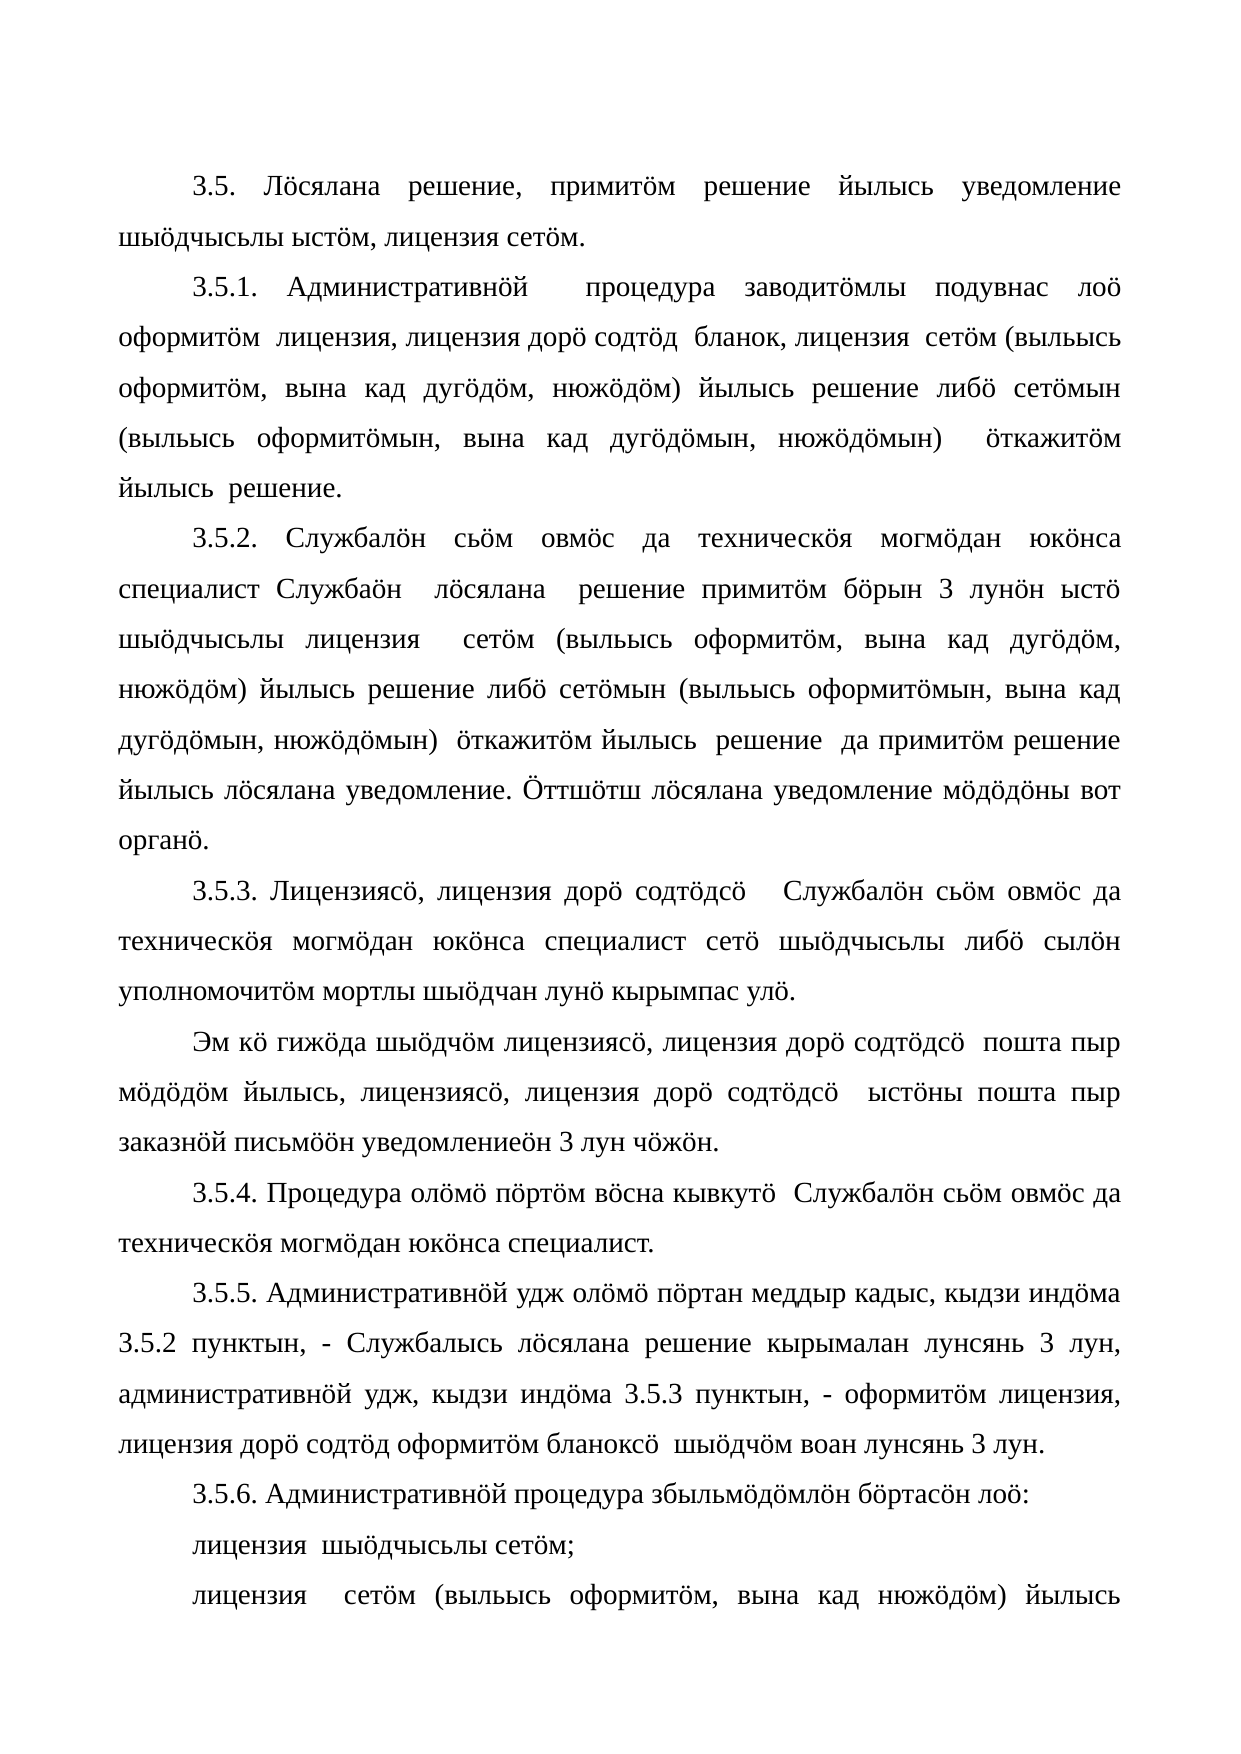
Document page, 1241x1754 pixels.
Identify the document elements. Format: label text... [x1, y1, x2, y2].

text Эм кӧ гижӧда шыӧдчӧм лицензиясӧ, лицензия дорӧ содтӧдсӧ пошта пыр мӧдӧдӧм йылысь, лицензиясӧ, лицензия дорӧ содтӧдсӧ ыстӧны пошта пыр заказнӧй письмӧӧн уведомлениеӧн 3 лун чӧжӧн. [118, 1024, 1122, 1158]
text 3.5.3. Лицензиясӧ, лицензия дорӧ содтӧдсӧ Службалӧн сьӧм овмӧс да техническӧя могмӧдан юкӧнса специалист сетӧ шыӧдчысьлы либӧ сылӧн уполномочитӧм мортлы шыӧдчан лунӧ кырымпас улӧ. [118, 873, 1122, 1007]
text 3.5.4. Процедура олӧмӧ пӧртӧм вӧсна кывкутӧ Службалӧн сьӧм овмӧс да техническӧя могмӧдан юкӧнса специалист. [118, 1175, 1122, 1258]
text 3.5.5. Административнӧй удж олӧмӧ пӧртан меддыр кадыс, кыдзи индӧма 3.5.2 пунктын, - Службалысь лӧсялана решение кырымалан лунсянь 3 лун, административнӧй удж, кыдзи индӧма 3.5.3 пунктын, - оформитӧм лицензия, лицензия дорӧ содтӧд оформитӧм бланоксӧ шыӧдчӧм воан лунсянь 3 лун. [118, 1275, 1122, 1460]
text лицензия шыӧдчысьлы сетӧм; [118, 1527, 1122, 1560]
text 3.5. Лӧсялана решение, примитöм решение йылысь уведомление шыöдчысьлы ыстöм, лицензия сетӧм. [118, 168, 1122, 252]
text 3.5.2. Службалӧн сьӧм овмӧс да техническӧя могмӧдан юкӧнса специалист Службаöн лӧсялана решение примитöм бöрын 3 лунöн ыстö шыöдчысьлы лицензия сетӧм (выльысь оформитӧм, вына кад дугӧдӧм, нюжӧдӧм) йылысь решение либӧ сетӧмын (выльысь оформитӧмын, вына кад дугӧдӧмын, нюжӧдӧмын) ӧткажитӧм йылысь решение да примитöм решение йылысь лӧсялана уведомление. Ӧттшӧтш лӧсялана уведомление мӧдӧдӧны вот органӧ. [118, 521, 1122, 856]
text 3.5.1. Административнӧй процедура заводитöмлы подувнас лоö оформитӧм лицензия, лицензия дорӧ содтӧд бланок, лицензия сетӧм (выльысь оформитӧм, вына кад дугӧдӧм, нюжӧдӧм) йылысь решение либӧ сетӧмын (выльысь оформитӧмын, вына кад дугӧдӧмын, нюжӧдӧмын) ӧткажитӧм йылысь решение. [118, 269, 1122, 504]
text лицензия сетӧм (выльысь оформитӧм, вына кад нюжӧдӧм) йылысь [118, 1577, 1122, 1611]
text 3.5.6. Административнӧй процедура збыльмӧдӧмлӧн бӧртасӧн лоӧ: [118, 1477, 1122, 1510]
